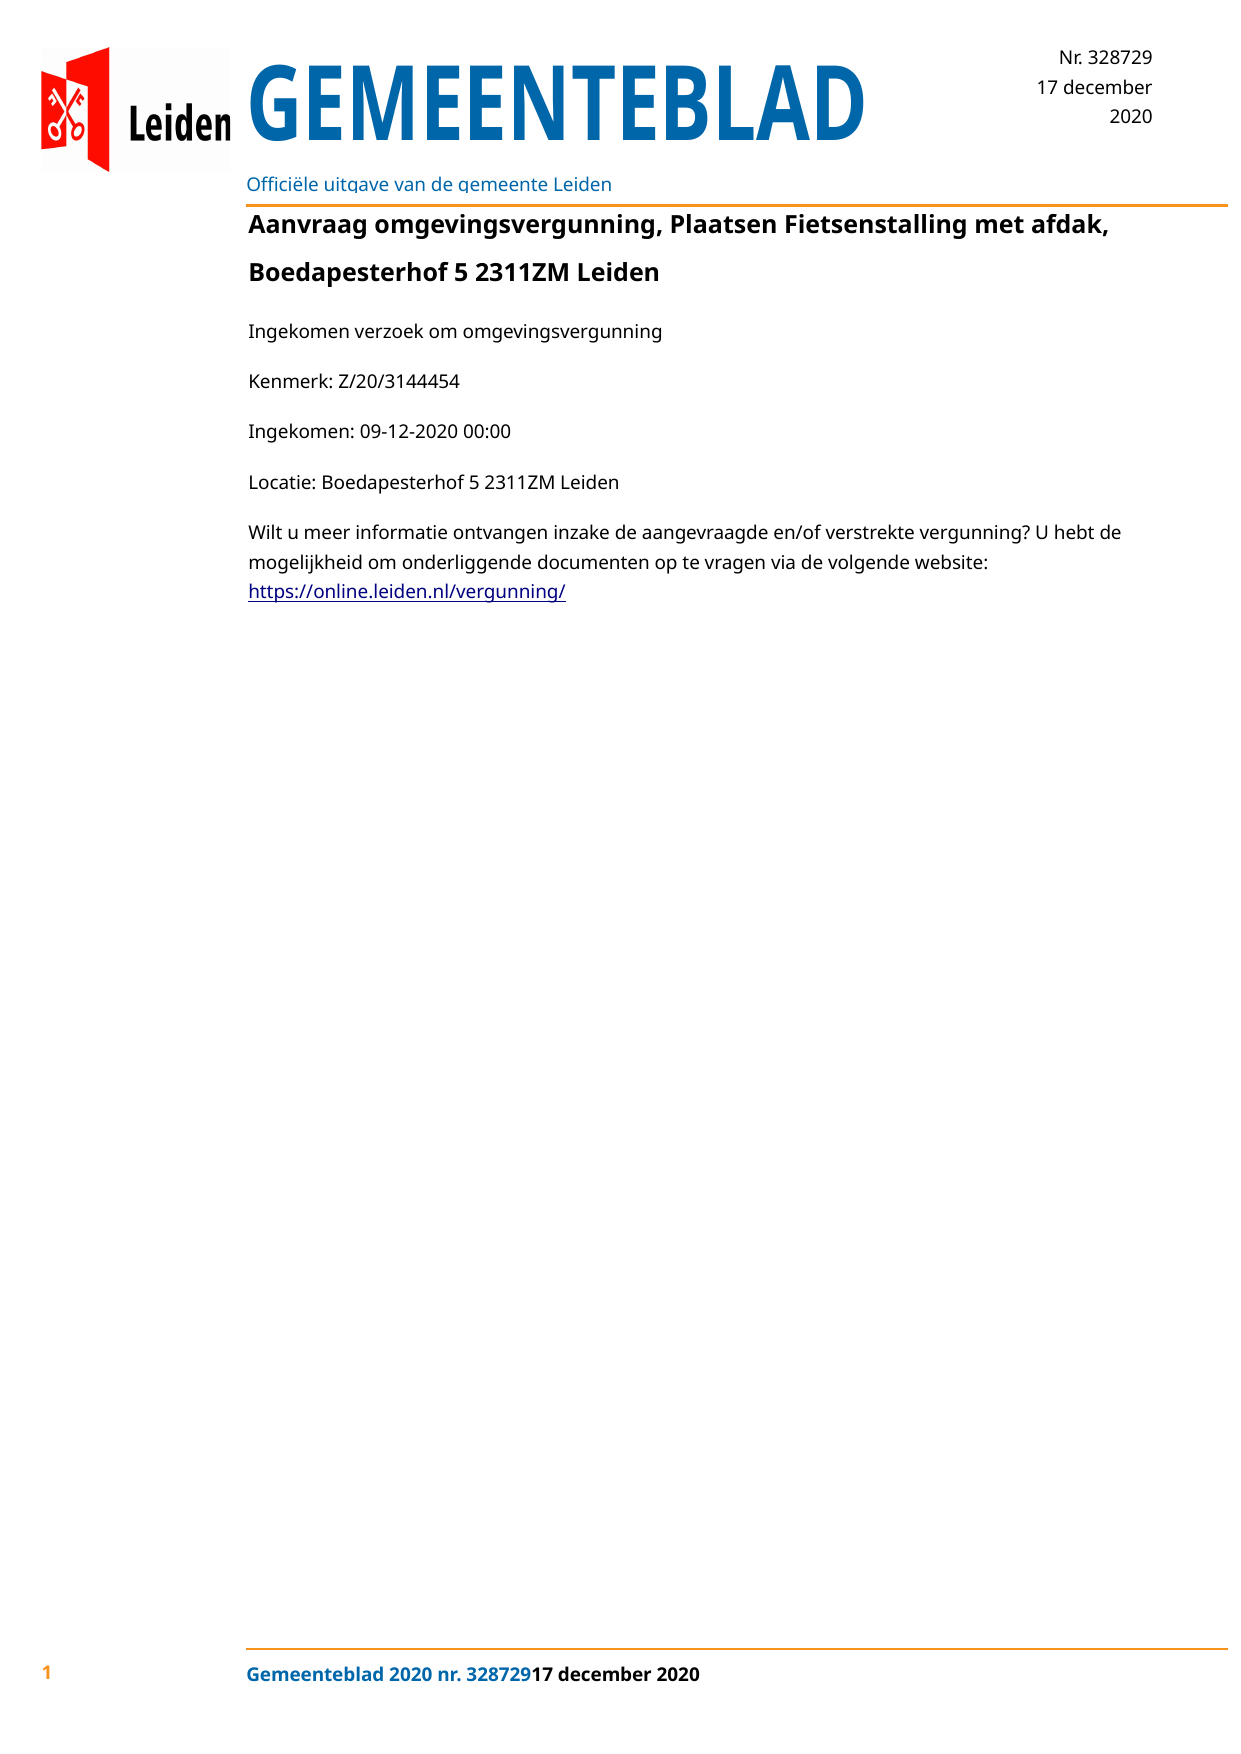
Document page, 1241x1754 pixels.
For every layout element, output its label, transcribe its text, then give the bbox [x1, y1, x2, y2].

text Wilt u meer informatie ontvangen inzake de aangevraagde en/of verstrekte vergunning? U hebt de mogelijkheid om onderliggende documenten op te vragen via de volgende website: https://online.leiden.nl/vergunning/ [248, 519, 1152, 604]
text Aanvraag omgevingsvergunning, Plaatsen Fietsenstalling met afdak, Boedapesterhof 5 2311ZM Leiden [248, 207, 1152, 288]
text Ingekomen verzoek om omgevingsvergunning [248, 318, 1152, 344]
picture [41, 47, 231, 172]
text Locatie: Boedapesterhof 5 2311ZM Leiden [248, 469, 1152, 495]
text Ingekomen: 09-12-2020 00:00 [248, 419, 1152, 444]
text Kenmerk: Z/20/3144454 [248, 368, 1152, 394]
